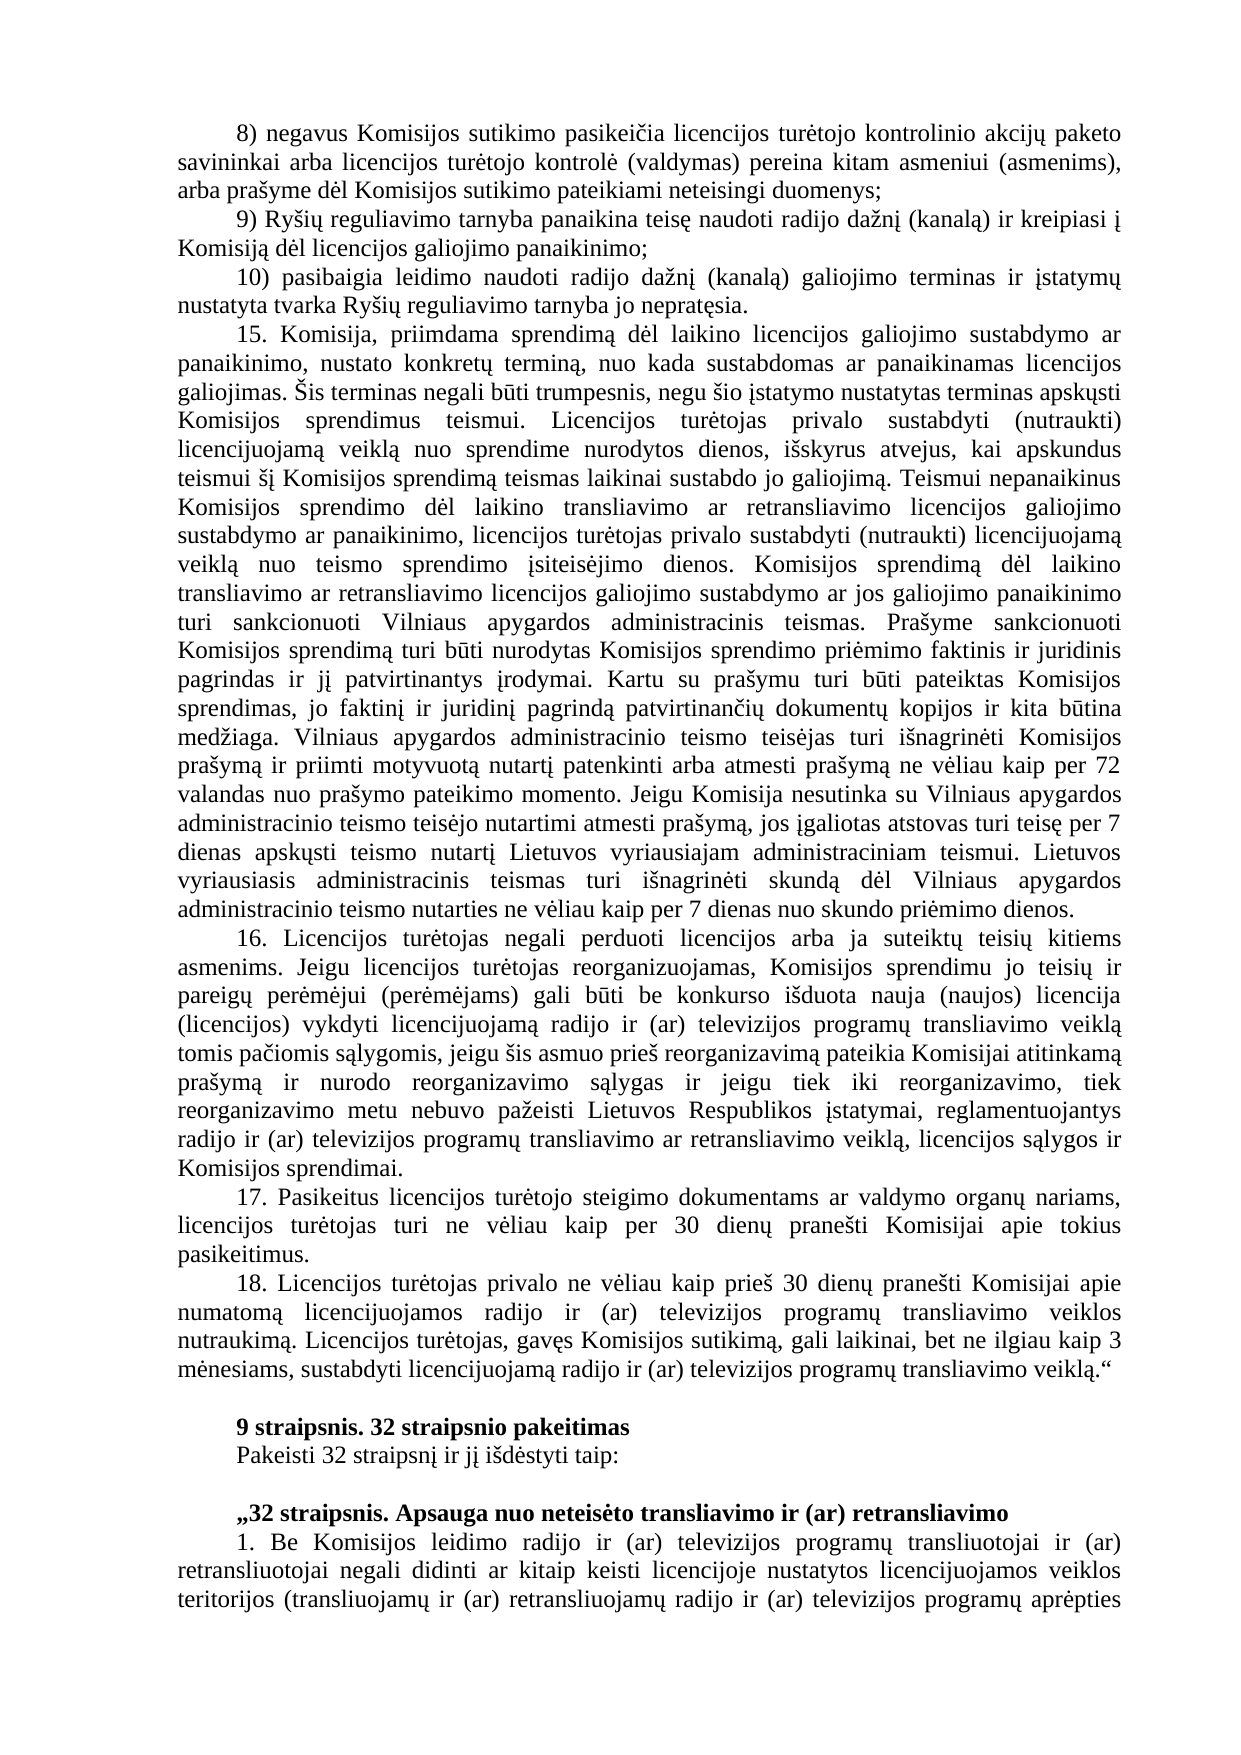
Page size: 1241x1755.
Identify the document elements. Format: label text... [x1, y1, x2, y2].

text 9 straipsnis. 32 straipsnio pakeitimas [177, 1412, 1122, 1441]
text 15. Komisija, priimdama sprendimą dėl laikino licencijos galiojimo sustabdymo ar panaikinimo, nustato konkretų terminą, nuo kada sustabdomas ar panaikinamas licencijos galiojimas. Šis terminas negali būti trumpesnis, negu šio įstatymo nustatytas terminas apskųsti Komisijos sprendimus teismui. Licencijos turėtojas privalo sustabdyti (nutraukti) licencijuojamą veiklą nuo sprendime nurodytos dienos, išskyrus atvejus, kai apskundus teismui šį Komisijos sprendimą teismas laikinai sustabdo jo galiojimą. Teismui nepanaikinus Komisijos sprendimo dėl laikino transliavimo ar retransliavimo licencijos galiojimo sustabdymo ar panaikinimo, licencijos turėtojas privalo sustabdyti (nutraukti) licencijuojamą veiklą nuo teismo sprendimo įsiteisėjimo dienos. Komisijos sprendimą dėl laikino transliavimo ar retransliavimo licencijos galiojimo sustabdymo ar jos galiojimo panaikinimo turi sankcionuoti Vilniaus apygardos administracinis teismas. Prašyme sankcionuoti Komisijos sprendimą turi būti nurodytas Komisijos sprendimo priėmimo faktinis ir juridinis pagrindas ir jį patvirtinantys įrodymai. Kartu su prašymu turi būti pateiktas Komisijos sprendimas, jo faktinį ir juridinį pagrindą patvirtinančių dokumentų kopijos ir kita būtina medžiaga. Vilniaus apygardos administracinio teismo teisėjas turi išnagrinėti Komisijos prašymą ir priimti motyvuotą nutartį patenkinti arba atmesti prašymą ne vėliau kaip per 72 valandas nuo prašymo pateikimo momento. Jeigu Komisija nesutinka su Vilniaus apygardos administracinio teismo teisėjo nutartimi atmesti prašymą, jos įgaliotas atstovas turi teisę per 7 dienas apskųsti teismo nutartį Lietuvos vyriausiajam administraciniam teismui. Lietuvos vyriausiasis administracinis teismas turi išnagrinėti skundą dėl Vilniaus apygardos administracinio teismo nutarties ne vėliau kaip per 7 dienas nuo skundo priėmimo dienos. [177, 319, 1122, 923]
text 18. Licencijos turėtojas privalo ne vėliau kaip prieš 30 dienų pranešti Komisijai apie numatomą licencijuojamos radijo ir (ar) televizijos programų transliavimo veiklos nutraukimą. Licencijos turėtojas, gavęs Komisijos sutikimą, gali laikinai, bet ne ilgiau kaip 3 mėnesiams, sustabdyti licencijuojamą radijo ir (ar) televizijos programų transliavimo veiklą.“ [177, 1268, 1122, 1383]
text 8) negavus Komisijos sutikimo pasikeičia licencijos turėtojo kontrolinio akcijų paketo savininkai arba licencijos turėtojo kontrolė (valdymas) pereina kitam asmeniui (asmenims), arba prašyme dėl Komisijos sutikimo pateikiami neteisingi duomenys; [177, 118, 1122, 204]
text 16. Licencijos turėtojas negali perduoti licencijos arba ja suteiktų teisių kitiems asmenims. Jeigu licencijos turėtojas reorganizuojamas, Komisijos sprendimu jo teisių ir pareigų perėmėjui (perėmėjams) gali būti be konkurso išduota nauja (naujos) licencija (licencijos) vykdyti licencijuojamą radijo ir (ar) televizijos programų transliavimo veiklą tomis pačiomis sąlygomis, jeigu šis asmuo prieš reorganizavimą pateikia Komisijai atitinkamą prašymą ir nurodo reorganizavimo sąlygas ir jeigu tiek iki reorganizavimo, tiek reorganizavimo metu nebuvo pažeisti Lietuvos Respublikos įstatymai, reglamentuojantys radijo ir (ar) televizijos programų transliavimo ar retransliavimo veiklą, licencijos sąlygos ir Komisijos sprendimai. [177, 923, 1122, 1182]
text 1. Be Komisijos leidimo radijo ir (ar) televizijos programų transliuotojai ir (ar) retransliuotojai negali didinti ar kitaip keisti licencijoje nustatytos licencijuojamos veiklos teritorijos (transliuojamų ir (ar) retransliuojamų radijo ir (ar) televizijos programų aprėpties [177, 1527, 1122, 1613]
text 9) Ryšių reguliavimo tarnyba panaikina teisę naudoti radijo dažnį (kanalą) ir kreipiasi į Komisiją dėl licencijos galiojimo panaikinimo; [177, 204, 1122, 262]
text „32 straipsnis. Apsauga nuo neteisėto transliavimo ir (ar) retransliavimo [177, 1498, 1122, 1527]
text 17. Pasikeitus licencijos turėtojo steigimo dokumentams ar valdymo organų nariams, licencijos turėtojas turi ne vėliau kaip per 30 dienų pranešti Komisijai apie tokius pasikeitimus. [177, 1182, 1122, 1268]
text 10) pasibaigia leidimo naudoti radijo dažnį (kanalą) galiojimo terminas ir įstatymų nustatyta tvarka Ryšių reguliavimo tarnyba jo nepratęsia. [177, 262, 1122, 319]
text Pakeisti 32 straipsnį ir jį išdėstyti taip: [177, 1441, 1122, 1469]
